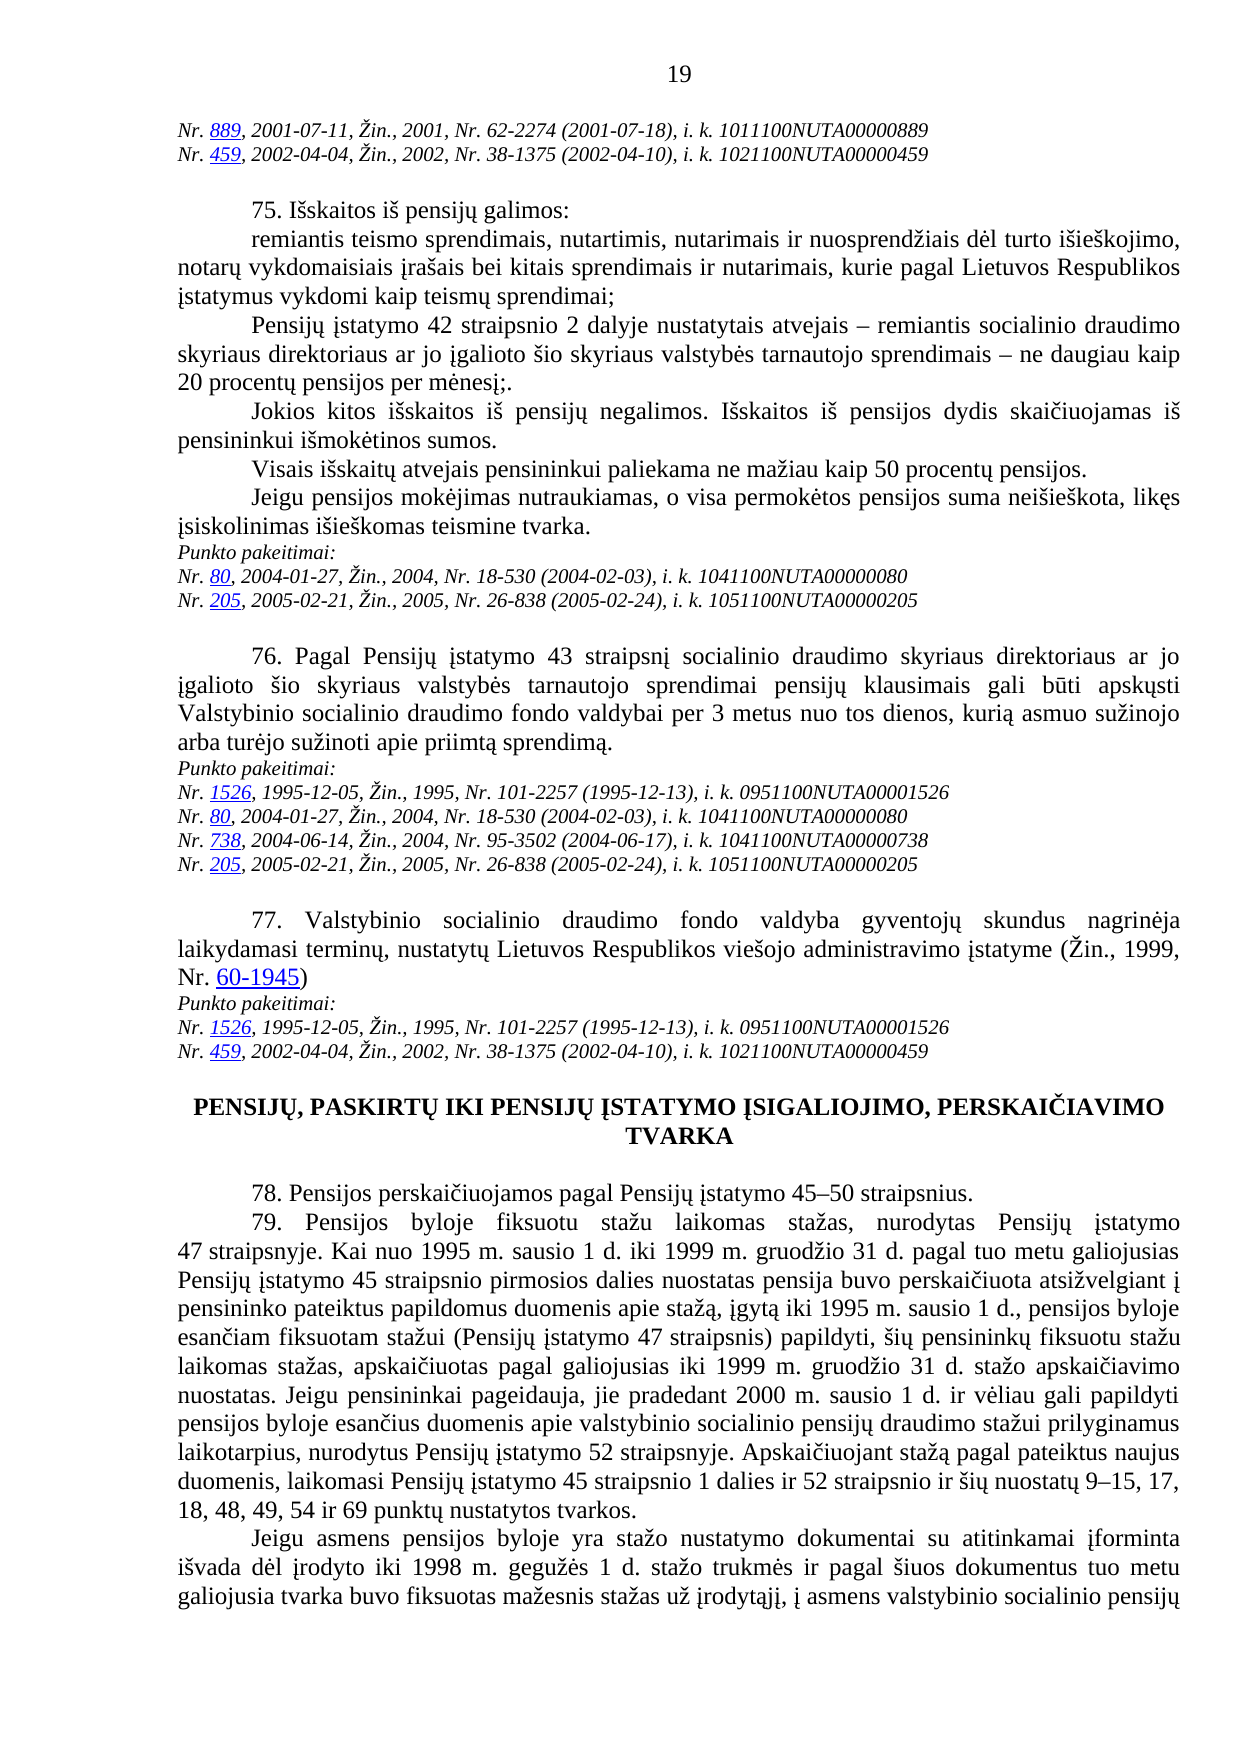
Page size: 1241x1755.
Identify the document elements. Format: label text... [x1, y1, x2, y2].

text Visais išskaitų atvejais pensininkui paliekama ne mažiau kaip 50 procentų pensijos. [177, 454, 1181, 482]
text Nr. 459, 2002-04-04, Žin., 2002, Nr. 38-1375 (2002-04-10), i. k. 1021100NUTA00000459 [177, 1039, 1181, 1063]
text Punkto pakeitimai: [177, 991, 1181, 1015]
text Jokios kitos išskaitos iš pensijų negalimos. Išskaitos iš pensijos dydis skaičiuojamas iš pensininkui išmokėtinos sumos. [177, 396, 1181, 454]
text Nr. 459, 2002-04-04, Žin., 2002, Nr. 38-1375 (2002-04-10), i. k. 1021100NUTA00000459 [177, 142, 1181, 166]
text PENSIJŲ, PASKIRTŲ IKI PENSIJŲ ĮSTATYMO ĮSIGALIOJIMO, PERSKAIČIAVIMO TVARKA [177, 1092, 1181, 1150]
text 77. Valstybinio socialinio draudimo fondo valdyba gyventojų skundus nagrinėja laikydamasi terminų, nustatytų Lietuvos Respublikos viešojo administravimo įstatyme (Žin., 1999, Nr. 60-1945) [177, 905, 1181, 991]
text Nr. 1526, 1995-12-05, Žin., 1995, Nr. 101-2257 (1995-12-13), i. k. 0951100NUTA00001526 [177, 780, 1181, 804]
text Nr. 889, 2001-07-11, Žin., 2001, Nr. 62-2274 (2001-07-18), i. k. 1011100NUTA00000889 [177, 118, 1181, 142]
text Nr. 80, 2004-01-27, Žin., 2004, Nr. 18-530 (2004-02-03), i. k. 1041100NUTA00000080 [177, 804, 1181, 828]
text Nr. 80, 2004-01-27, Žin., 2004, Nr. 18-530 (2004-02-03), i. k. 1041100NUTA00000080 [177, 564, 1181, 588]
text Jeigu asmens pensijos byloje yra stažo nustatymo dokumentai su atitinkamai įforminta išvada dėl įrodyto iki 1998 m. gegužės 1 d. stažo trukmės ir pagal šiuos dokumentus tuo metu galiojusia tvarka buvo fiksuotas mažesnis stažas už įrodytąjį, į asmens valstybinio socialinio pensijų [177, 1523, 1181, 1610]
text Pensijų įstatymo 42 straipsnio 2 dalyje nustatytais atvejais – remiantis socialinio draudimo skyriaus direktoriaus ar jo įgalioto šio skyriaus valstybės tarnautojo sprendimais – ne daugiau kaip 20 procentų pensijos per mėnesį;. [177, 310, 1181, 396]
text Nr. 738, 2004-06-14, Žin., 2004, Nr. 95-3502 (2004-06-17), i. k. 1041100NUTA00000738 [177, 828, 1181, 852]
text 76. Pagal Pensijų įstatymo 43 straipsnį socialinio draudimo skyriaus direktoriaus ar jo įgalioto šio skyriaus valstybės tarnautojo sprendimai pensijų klausimais gali būti apskųsti Valstybinio socialinio draudimo fondo valdybai per 3 metus nuo tos dienos, kurią asmuo sužinojo arba turėjo sužinoti apie priimtą sprendimą. [177, 641, 1181, 756]
text Punkto pakeitimai: [177, 756, 1181, 780]
text Nr. 205, 2005-02-21, Žin., 2005, Nr. 26-838 (2005-02-24), i. k. 1051100NUTA00000205 [177, 588, 1181, 612]
text remiantis teismo sprendimais, nutartimis, nutarimais ir nuosprendžiais dėl turto išieškojimo, notarų vykdomaisiais įrašais bei kitais sprendimais ir nutarimais, kurie pagal Lietuvos Respublikos įstatymus vykdomi kaip teismų sprendimai; [177, 224, 1181, 310]
text Nr. 205, 2005-02-21, Žin., 2005, Nr. 26-838 (2005-02-24), i. k. 1051100NUTA00000205 [177, 852, 1181, 876]
text 78. Pensijos perskaičiuojamos pagal Pensijų įstatymo 45–50 straipsnius. [177, 1178, 1181, 1207]
text Nr. 1526, 1995-12-05, Žin., 1995, Nr. 101-2257 (1995-12-13), i. k. 0951100NUTA00001526 [177, 1015, 1181, 1039]
text 75. Išskaitos iš pensijų galimos: [177, 195, 1181, 224]
text 79. Pensijos byloje fiksuotu stažu laikomas stažas, nurodytas Pensijų įstatymo 47 straipsnyje. Kai nuo 1995 m. sausio 1 d. iki 1999 m. gruodžio 31 d. pagal tuo metu galiojusias Pensijų įstatymo 45 straipsnio pirmosios dalies nuostatas pensija buvo perskaičiuota atsižvelgiant į pensininko pateiktus papildomus duomenis apie stažą, įgytą iki 1995 m. sausio 1 d., pensijos byloje esančiam fiksuotam stažui (Pensijų įstatymo 47 straipsnis) papildyti, šių pensininkų fiksuotu stažu laikomas stažas, apskaičiuotas pagal galiojusias iki 1999 m. gruodžio 31 d. stažo apskaičiavimo nuostatas. Jeigu pensininkai pageidauja, jie pradedant 2000 m. sausio 1 d. ir vėliau gali papildyti pensijos byloje esančius duomenis apie valstybinio socialinio pensijų draudimo stažui prilyginamus laikotarpius, nurodytus Pensijų įstatymo 52 straipsnyje. Apskaičiuojant stažą pagal pateiktus naujus duomenis, laikomasi Pensijų įstatymo 45 straipsnio 1 dalies ir 52 straipsnio ir šių nuostatų 9–15, 17, 18, 48, 49, 54 ir 69 punktų nustatytos tvarkos. [177, 1207, 1181, 1523]
text Punkto pakeitimai: [177, 540, 1181, 564]
text Jeigu pensijos mokėjimas nutraukiamas, o visa permokėtos pensijos suma neišieškota, likęs įsiskolinimas išieškomas teismine tvarka. [177, 482, 1181, 540]
